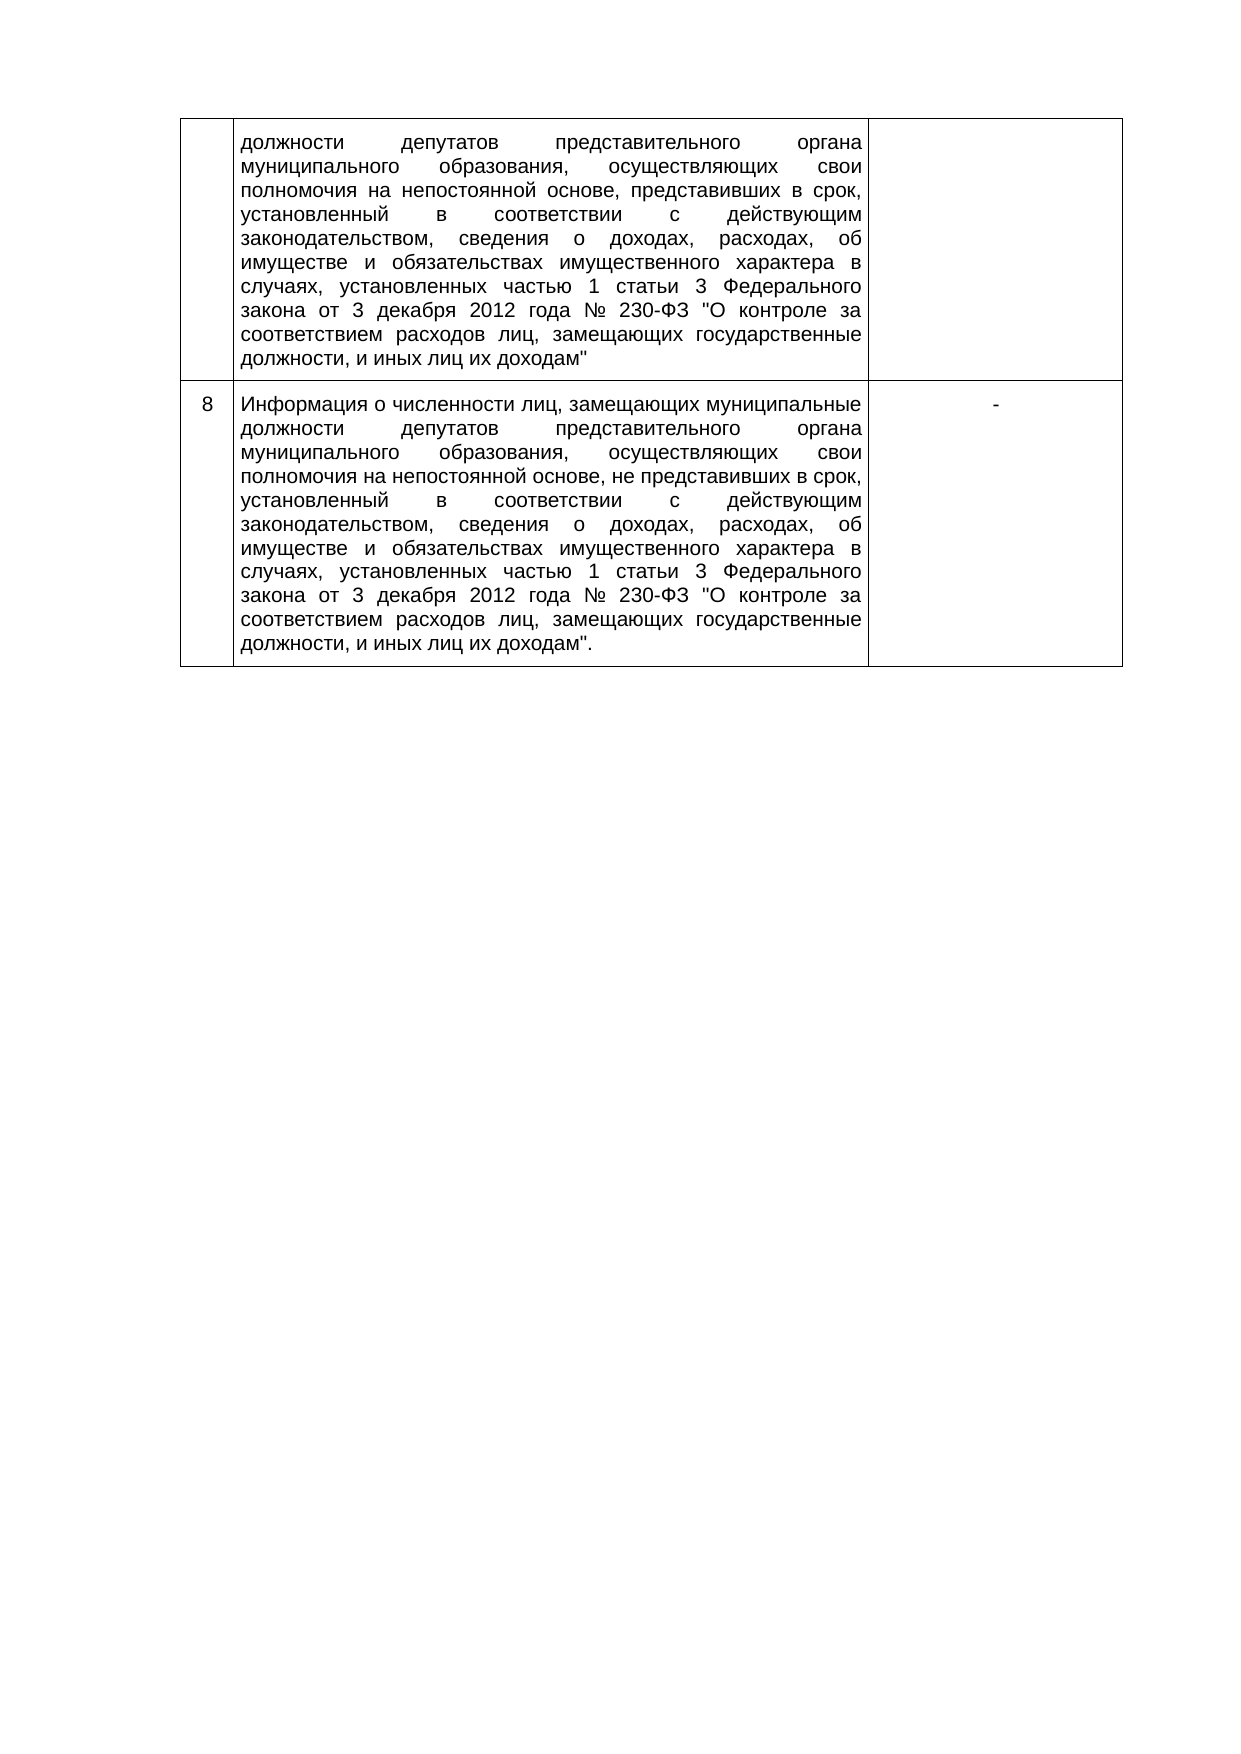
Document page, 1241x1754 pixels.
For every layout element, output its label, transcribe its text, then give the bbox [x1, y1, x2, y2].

table_cell [181, 119, 233, 380]
table_cell должности депутатов представительного органа муниципального образования, осуществляющих свои полномочия на непостоянной основе, представивших в срок, установленный в соответствии с действующим законодательством, сведения о доходах, расходах, об имуществе и обязательствах имущественного характера в случаях, установленных частью 1 статьи 3 Федерального закона от 3 декабря 2012 года № 230-ФЗ "О контроле за соответствием расходов лиц, замещающих государственные должности, и иных лиц их доходам" [234, 119, 868, 380]
table_cell Информация о численности лиц, замещающих муниципальные должности депутатов представительного органа муниципального образования, осуществляющих свои полномочия на непостоянной основе, не представивших в срок, установленный в соответствии с действующим законодательством, сведения о доходах, расходах, об имуществе и обязательствах имущественного характера в случаях, установленных частью 1 статьи 3 Федерального закона от 3 декабря 2012 года № 230-ФЗ "О контроле за соответствием расходов лиц, замещающих государственные должности, и иных лиц их доходам". [234, 381, 868, 666]
table_cell - [869, 381, 1122, 666]
table_cell 8 [181, 381, 233, 666]
table_cell [869, 119, 1122, 380]
